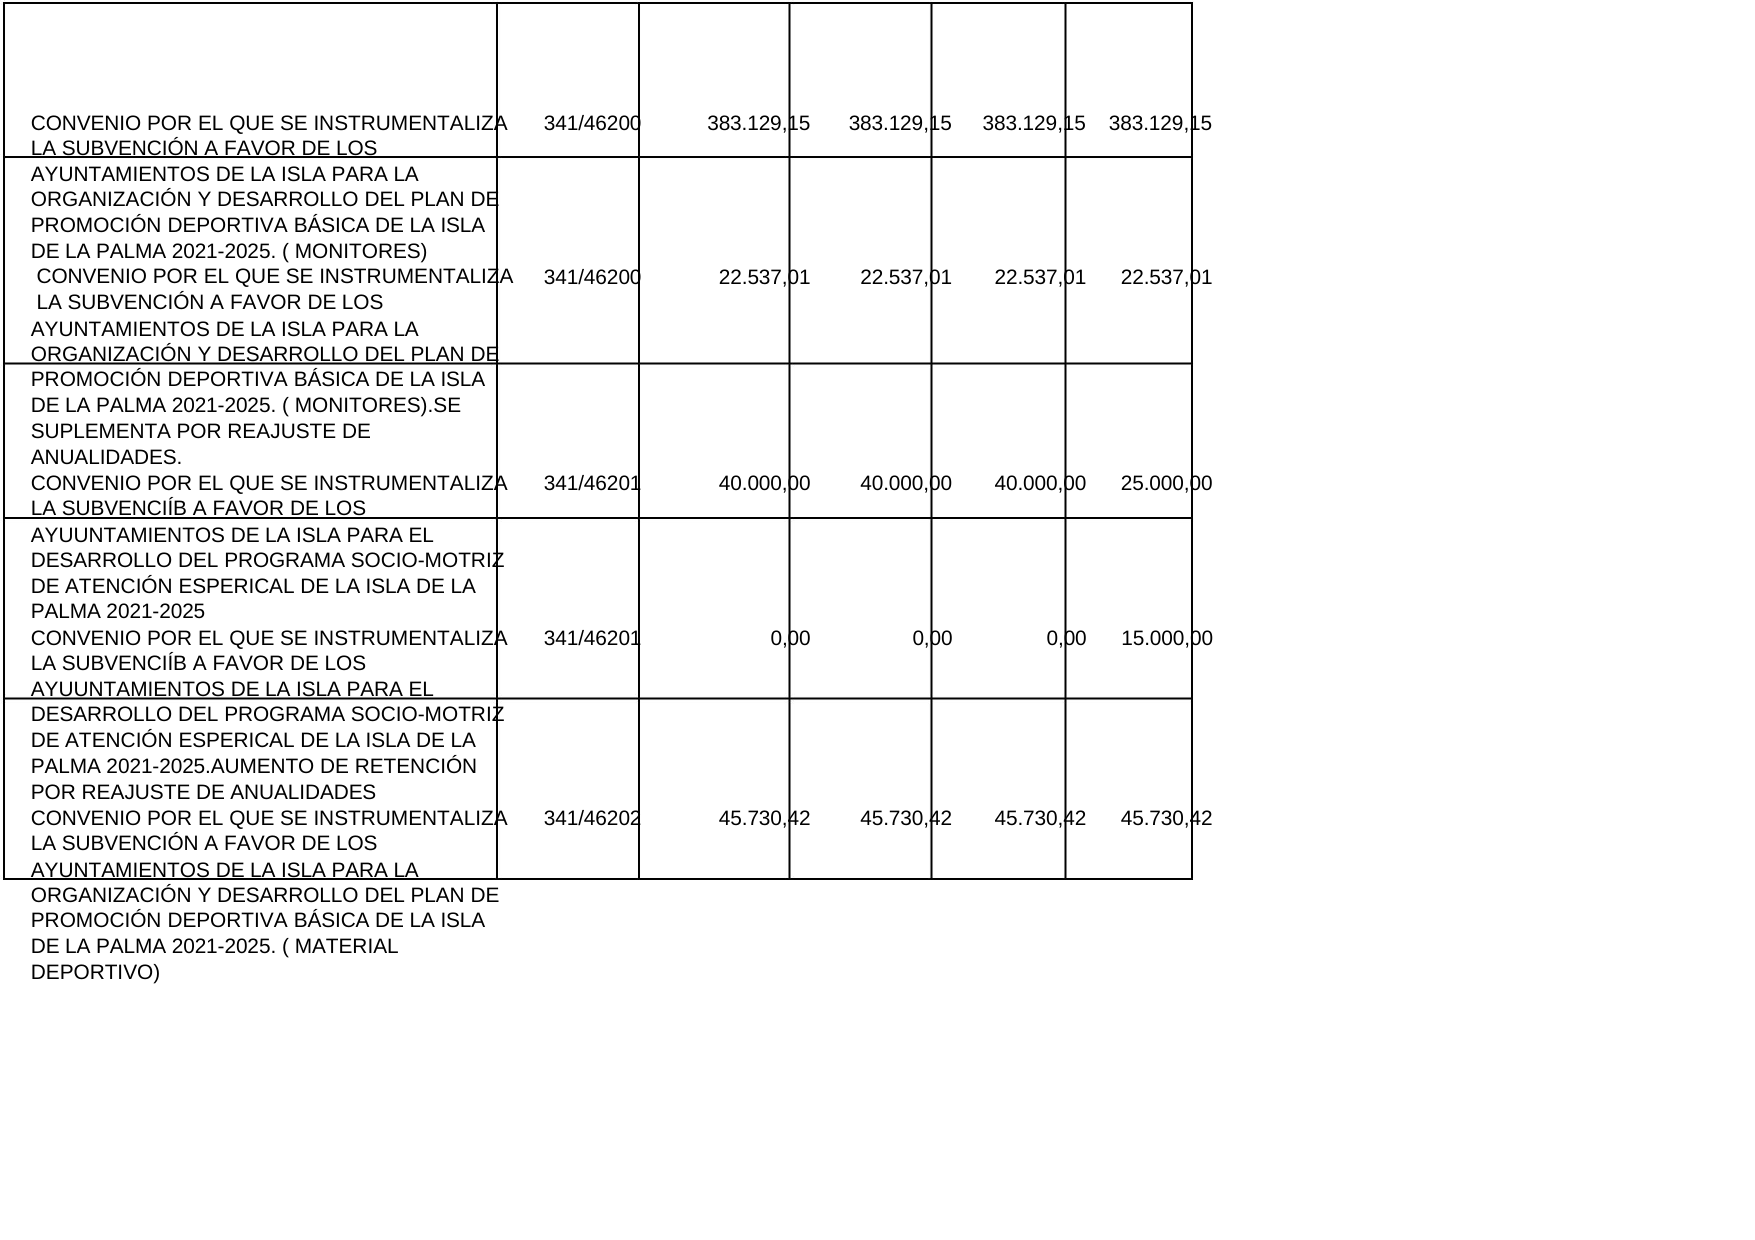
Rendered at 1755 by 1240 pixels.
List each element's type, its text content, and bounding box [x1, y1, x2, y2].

table_header 341/46200 383.129,15 383.129,15 383.129,15 383.129,15 341/46200 22.537,01 22.537,01 22.537,01 22.537,01 341/46201 40.000,00 40.000,00 40.000,00 25.000,00 341/46201 0,00 0,00 0,00 15.000,00 341/46202 45.730,42 45.730,42 45.730,42 45.730,42 [544, 111, 1220, 984]
table_header [539, 882, 544, 984]
table_header CONVENIO POR EL QUE SE INSTRUMENTALIZA LA SUBVENCIÓN A FAVOR DE LOS AYUNTAMIENTOS DE LA ISLA PARA LA ORGANIZACIÓN Y DESARROLLO DEL PLAN DE PROMOCIÓN DEPORTIVA BÁSICA DE LA ISLA DE LA PALMA 2021-2025. ( MONITORES) CONVENIO POR EL QUE SE INSTRUMENTALIZA LA SUBVENCIÓN A FAVOR DE LOS AYUNTAMIENTOS DE LA ISLA PARA LA ORGANIZACIÓN Y DESARROLLO DEL PLAN DE PROMOCIÓN DEPORTIVA BÁSICA DE LA ISLA DE LA PALMA 2021-2025. ( MONITORES).SE SUPLEMENTA POR REAJUSTE DE ANUALIDADES. CONVENIO POR EL QUE SE INSTRUMENTALIZA LA SUBVENCIÍB A FAVOR DE LOS AYUUNTAMIENTOS DE LA ISLA PARA EL DESARROLLO DEL PROGRAMA SOCIO-MOTRIZ DE ATENCIÓN ESPERICAL DE LA ISLA DE LA PALMA 2021-2025 CONVENIO POR EL QUE SE INSTRUMENTALIZA LA SUBVENCIÍB A FAVOR DE LOS AYUUNTAMIENTOS DE LA ISLA PARA EL DESARROLLO DEL PROGRAMA SOCIO-MOTRIZ DE ATENCIÓN ESPERICAL DE LA ISLA DE LA PALMA 2021-2025.AUMENTO DE RETENCIÓN POR REAJUSTE DE ANUALIDADES CONVENIO POR EL QUE SE INSTRUMENTALIZA LA SUBVENCIÓN A FAVOR DE LOS AYUNTAMIENTOS DE LA ISLA PARA LA ORGANIZACIÓN Y DESARROLLO DEL PLAN DE PROMOCIÓN DEPORTIVA BÁSICA DE LA ISLA DE LA PALMA 2021-2025. ( MATERIAL DEPORTIVO) [31, 882, 539, 984]
